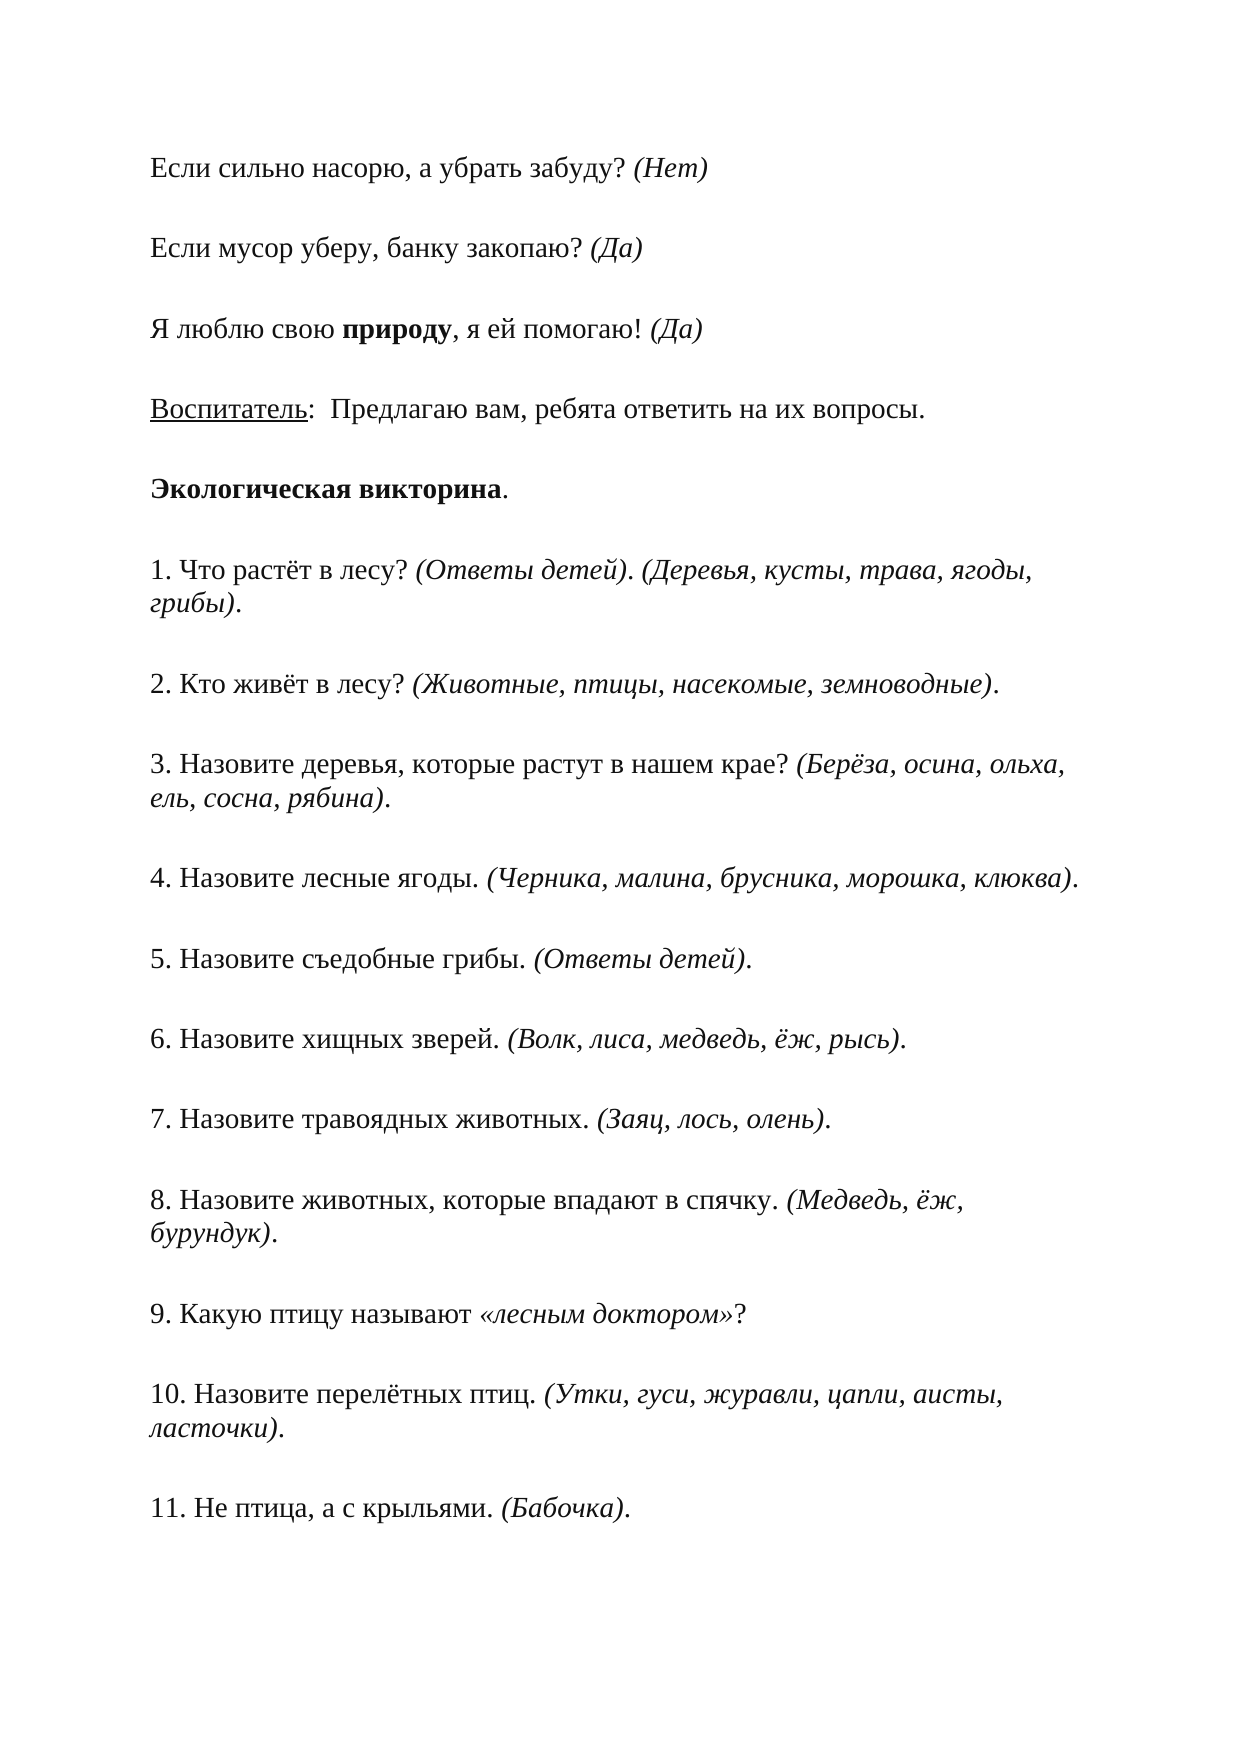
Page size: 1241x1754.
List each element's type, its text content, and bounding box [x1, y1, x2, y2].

text 6. Назовите хищных зверей. (Волк, лиса, медведь, ёж, рысь). [150, 1021, 1090, 1055]
text Воспитатель: Предлагаю вам, ребята ответить на их вопросы. [150, 391, 1090, 425]
text 9. Какую птицу называют «лесным доктором»? [150, 1296, 1090, 1329]
text 10. Назовите перелётных птиц. (Утки, гуси, журавли, цапли, аисты, ласточки). [150, 1376, 1090, 1443]
text 4. Назовите лесные ягоды. (Черника, малина, брусника, морошка, клюква). [150, 860, 1090, 894]
text 1. Что растёт в лесу? (Ответы детей). (Деревья, кусты, трава, ягоды, грибы). [150, 552, 1090, 619]
text Я люблю свою природу, я ей помогаю! (Да) [150, 311, 1090, 344]
text 3. Назовите деревья, которые растут в нашем крае? (Берёза, осина, ольха, ель, сосна, рябина). [150, 746, 1090, 813]
text 2. Кто живёт в лесу? (Животные, птицы, насекомые, земноводные). [150, 666, 1090, 699]
text Если сильно насорю, а убрать забуду? (Нет) [150, 150, 1090, 183]
text 11. Не птица, а с крыльями. (Бабочка). [150, 1490, 1090, 1524]
text Экологическая викторина. [150, 472, 1090, 505]
text Если мусор уберу, банку закопаю? (Да) [150, 230, 1090, 264]
text 8. Назовите животных, которые впадают в спячку. (Медведь, ёж, бурундук). [150, 1182, 1090, 1249]
text 5. Назовите съедобные грибы. (Ответы детей). [150, 941, 1090, 974]
text 7. Назовите травоядных животных. (Заяц, лось, олень). [150, 1102, 1090, 1135]
